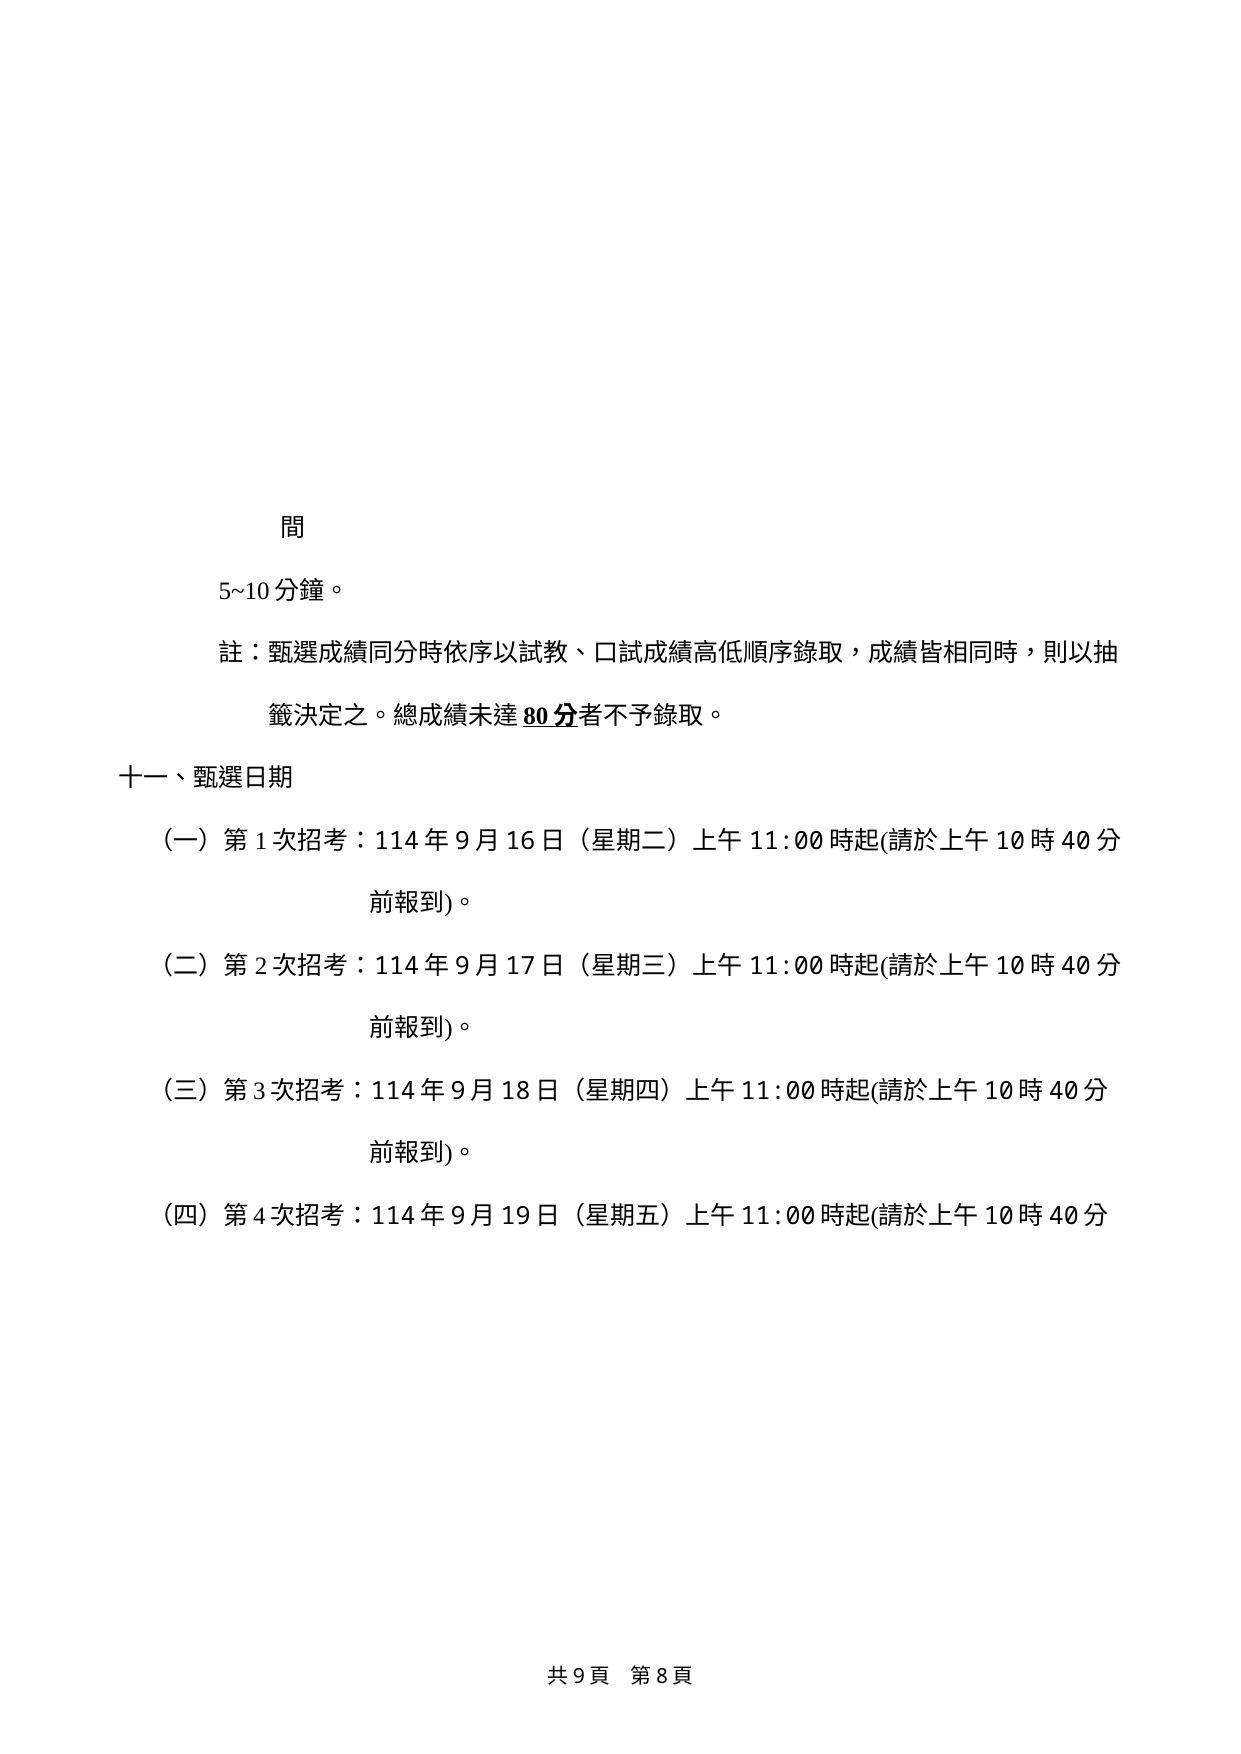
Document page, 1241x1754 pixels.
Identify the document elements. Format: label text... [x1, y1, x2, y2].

text 間 [168, 484, 1122, 547]
text （四）第4次招考：114年9月19日（星期五）上午11:00時起(請於上午10時40分 [148, 1172, 1122, 1234]
text （二）第2次招考：114年9月17日（星期三）上午11:00時起(請於上午10時40分前報到)。 [148, 922, 1122, 1047]
text 5~10分鐘。 [168, 547, 1122, 609]
text 十一、甄選日期 [118, 734, 1122, 797]
text （一）第1次招考：114年9月16日（星期二）上午11:00時起(請於上午10時40分前報到)。 [148, 797, 1122, 922]
text 註：甄選成績同分時依序以試教、口試成績高低順序錄取，成績皆相同時，則以抽籤決定之。總成績未達80分者不予錄取。 [218, 609, 1122, 734]
text （三）第3次招考：114年9月18日（星期四）上午11:00時起(請於上午10時40分前報到)。 [148, 1047, 1122, 1172]
